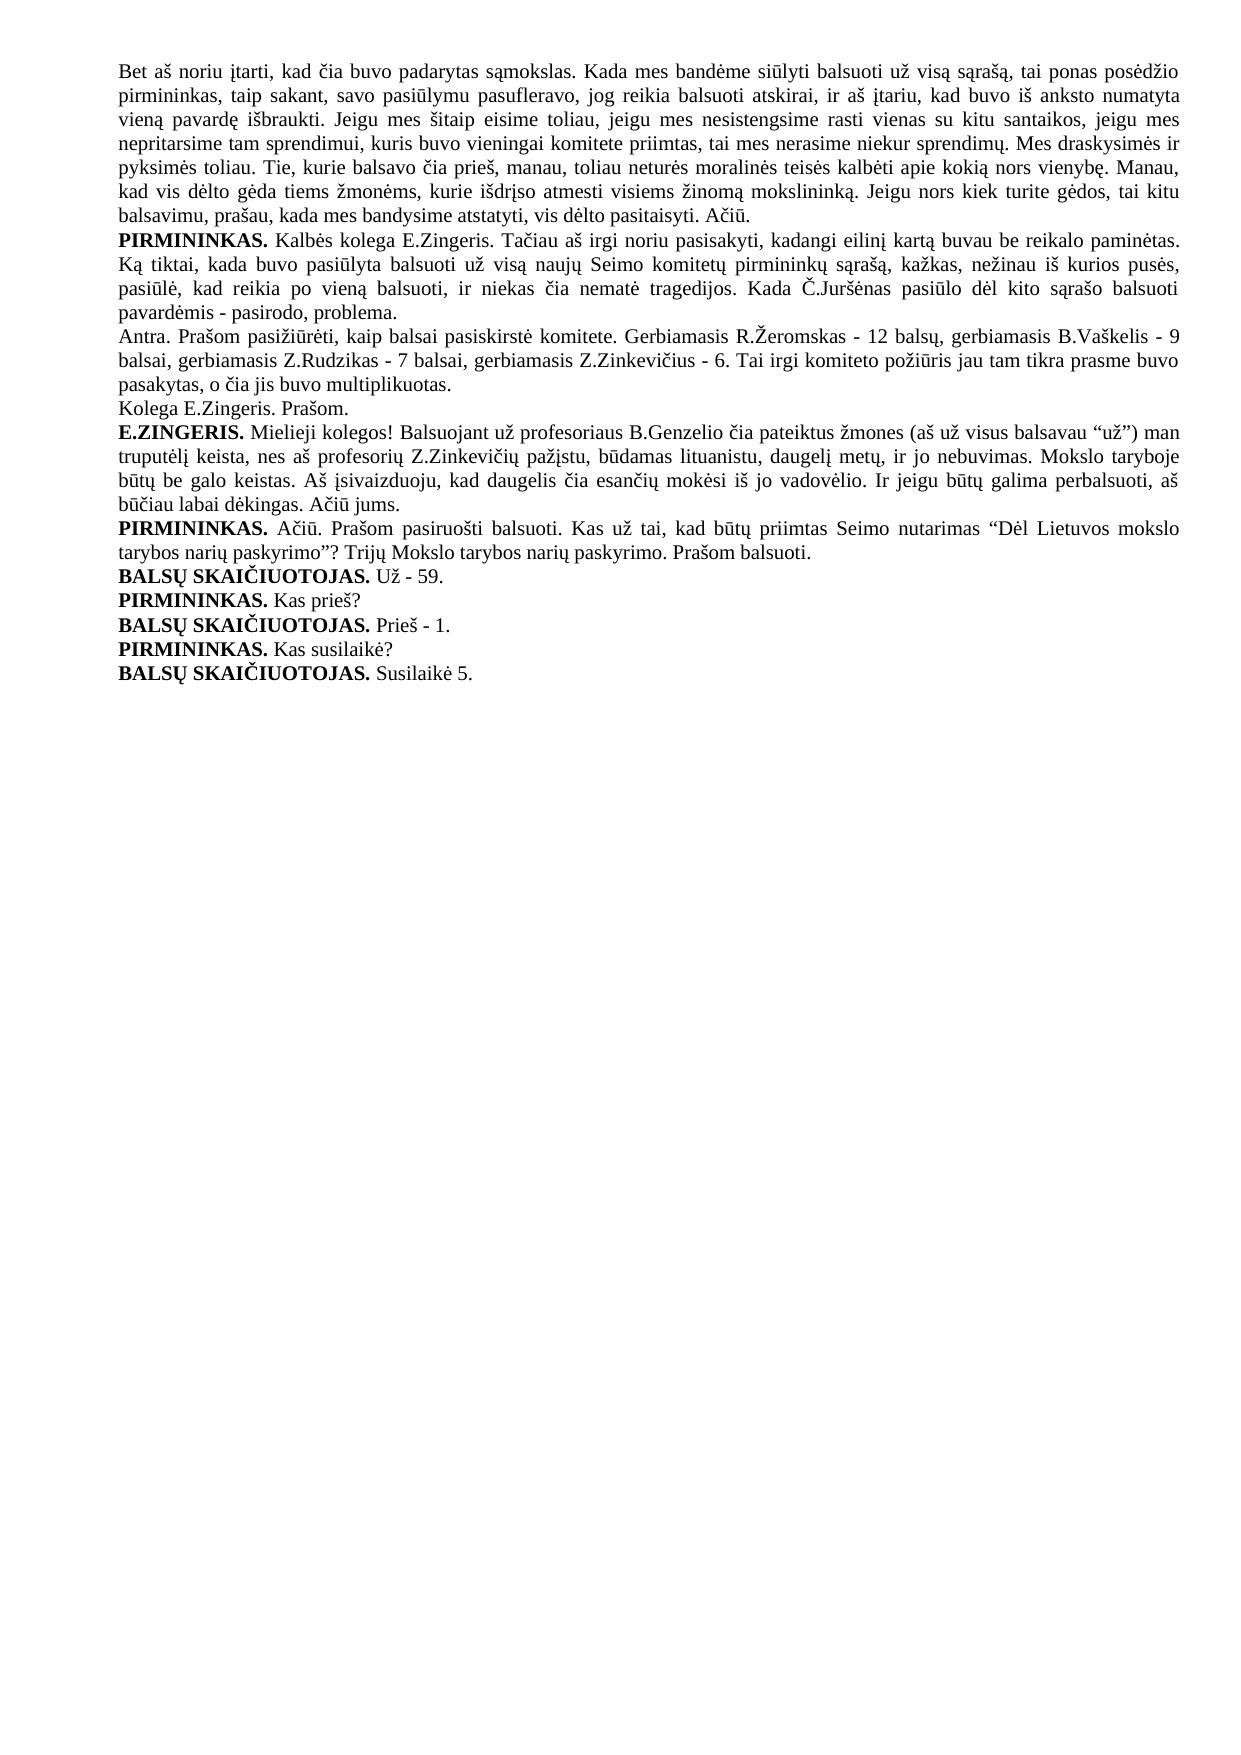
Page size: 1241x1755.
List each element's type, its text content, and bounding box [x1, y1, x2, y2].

text PIRMININKAS. Kas susilaikė? [118, 637, 1181, 661]
text Antra. Prašom pasižiūrėti, kaip balsai pasiskirstė komitete. Gerbiamasis R.Žeromskas - 12 balsų, gerbiamasis B.Vaškelis - 9 balsai, gerbiamasis Z.Rudzikas - 7 balsai, gerbiamasis Z.Zinkevičius - 6. Tai irgi komiteto požiūris jau tam tikra prasme buvo pasakytas, o čia jis buvo multiplikuotas. [118, 324, 1181, 396]
text PIRMININKAS. Kalbės kolega E.Zingeris. Tačiau aš irgi noriu pasisakyti, kadangi eilinį kartą buvau be reikalo paminėtas. Ką tiktai, kada buvo pasiūlyta balsuoti už visą naujų Seimo komitetų pirmininkų sąrašą, kažkas, nežinau iš kurios pusės, pasiūlė, kad reikia po vieną balsuoti, ir niekas čia nematė tragedijos. Kada Č.Juršėnas pasiūlo dėl kito sąrašo balsuoti pavardėmis - pasirodo, problema. [118, 227, 1181, 324]
text E.ZINGERIS. Mielieji kolegos! Balsuojant už profesoriaus B.Genzelio čia pateiktus žmones (aš už visus balsavau “už”) man truputėlį keista, nes aš profesorių Z.Zinkevičių pažįstu, būdamas lituanistu, daugelį metų, ir jo nebuvimas. Mokslo taryboje būtų be galo keistas. Aš įsivaizduoju, kad daugelis čia esančių mokėsi iš jo vadovėlio. Ir jeigu būtų galima perbalsuoti, aš būčiau labai dėkingas. Ačiū jums. [118, 420, 1181, 516]
text Kolega E.Zingeris. Prašom. [118, 396, 1181, 420]
text BALSŲ SKAIČIUOTOJAS. Už - 59. [118, 564, 1181, 588]
text Bet aš noriu įtarti, kad čia buvo padarytas sąmokslas. Kada mes bandėme siūlyti balsuoti už visą sąrašą, tai ponas posėdžio pirmininkas, taip sakant, savo pasiūlymu pasufleravo, jog reikia balsuoti atskirai, ir aš įtariu, kad buvo iš anksto numatyta vieną pavardę išbraukti. Jeigu mes šitaip eisime toliau, jeigu mes nesistengsime rasti vienas su kitu santaikos, jeigu mes nepritarsime tam sprendimui, kuris buvo vieningai komitete priimtas, tai mes nerasime niekur sprendimų. Mes draskysimės ir pyksimės toliau. Tie, kurie balsavo čia prieš, manau, toliau neturės moralinės teisės kalbėti apie kokią nors vienybę. Manau, kad vis dėlto gėda tiems žmonėms, kurie išdrįso atmesti visiems žinomą mokslininką. Jeigu nors kiek turite gėdos, tai kitu balsavimu, prašau, kada mes bandysime atstatyti, vis dėlto pasitaisyti. Ačiū. [118, 59, 1181, 227]
text BALSŲ SKAIČIUOTOJAS. Susilaikė 5. [118, 661, 1181, 685]
text BALSŲ SKAIČIUOTOJAS. Prieš - 1. [118, 612, 1181, 637]
text PIRMININKAS. Kas prieš? [118, 588, 1181, 612]
text PIRMININKAS. Ačiū. Prašom pasiruošti balsuoti. Kas už tai, kad būtų priimtas Seimo nutarimas “Dėl Lietuvos mokslo tarybos narių paskyrimo”? Trijų Mokslo tarybos narių paskyrimo. Prašom balsuoti. [118, 516, 1181, 564]
